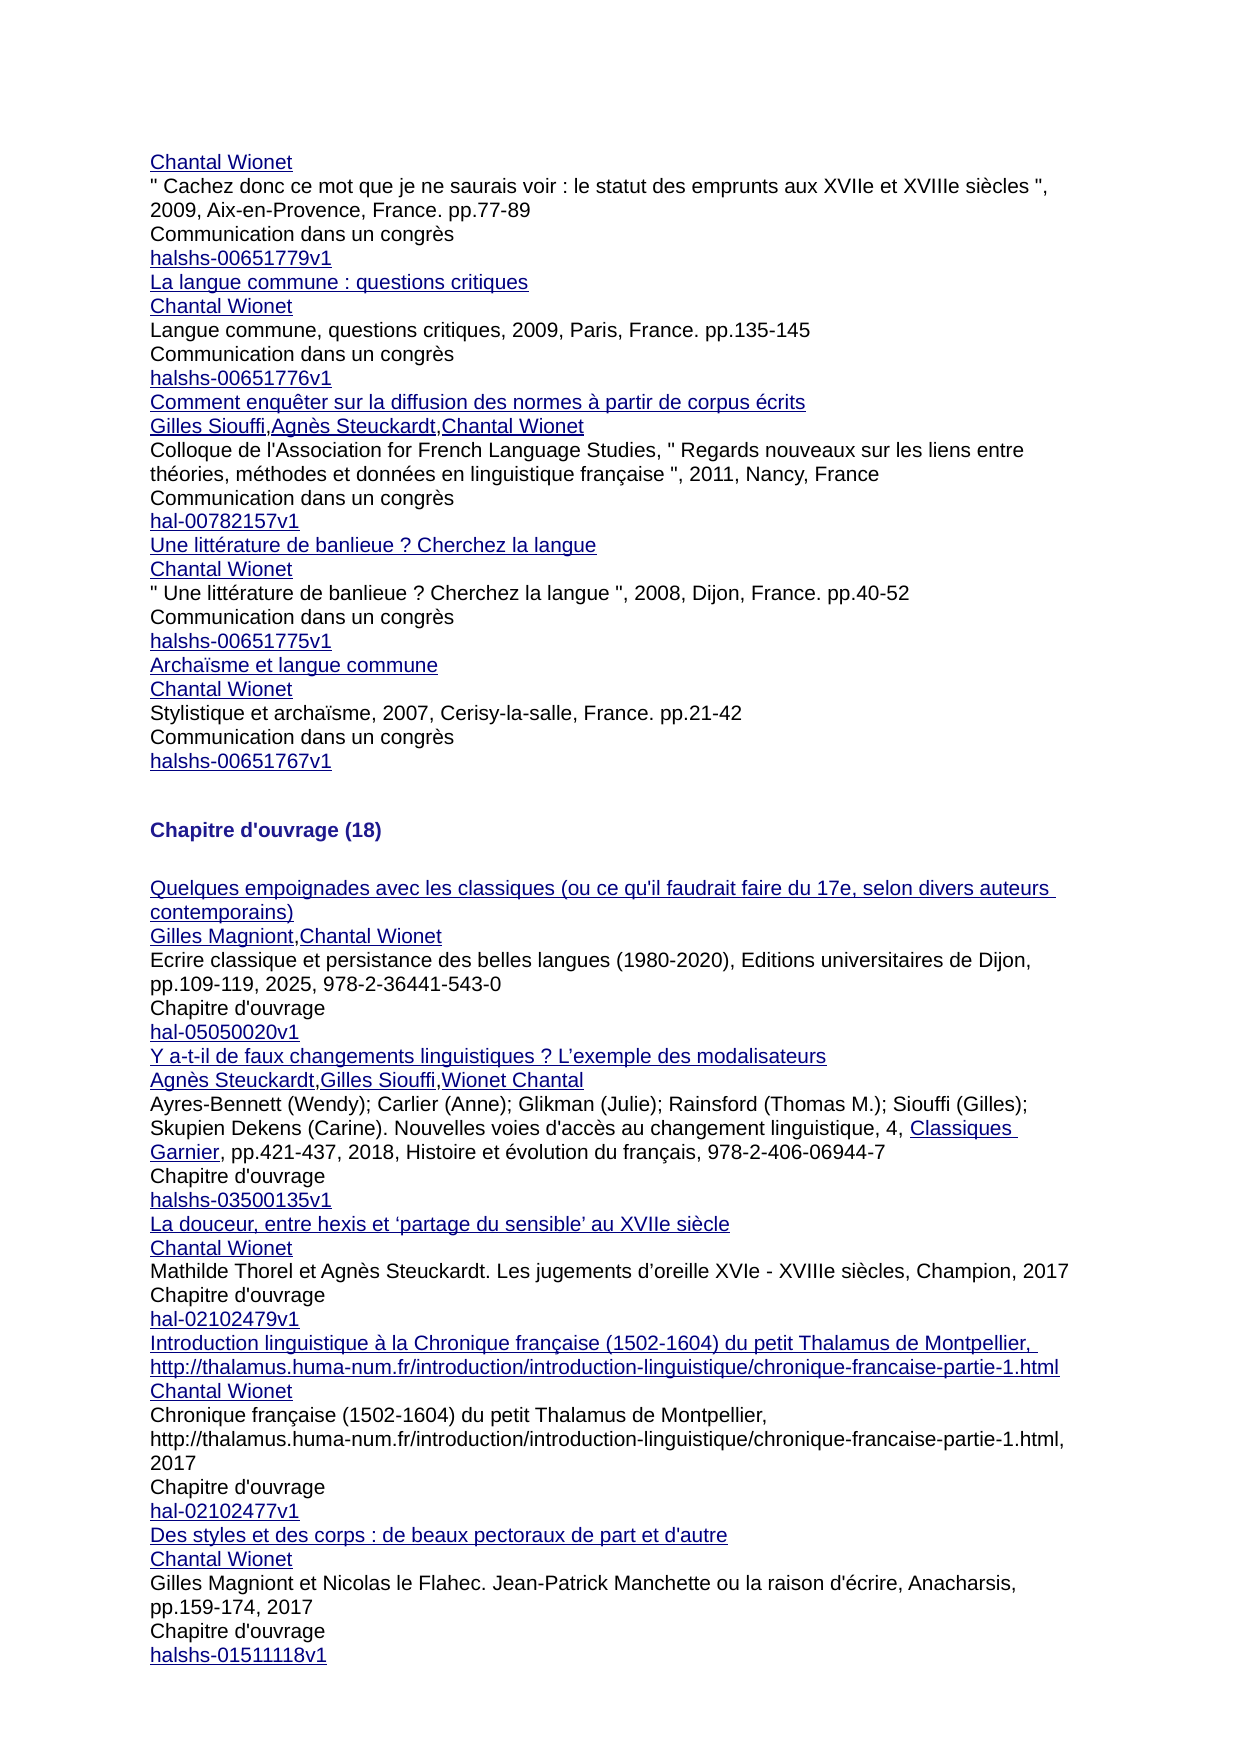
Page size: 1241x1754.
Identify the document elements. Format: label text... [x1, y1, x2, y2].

table_cell Archaïsme et langue commune Chantal Wionet Stylistique et archaïsme, 2007, Cerisy-la-salle, France. pp.21-42 Communication dans un congrès halshs-00651767v1 [150, 653, 1090, 773]
table_cell Introduction linguistique à la Chronique française (1502-1604) du petit Thalamus de Montpellier, http://thalamus.huma-num.fr/introduction/introduction-linguistique/chronique-francaise-partie-1.html Chantal Wionet Chronique française (1502-1604) du petit Thalamus de Montpellier, http://thalamus.huma-num.fr/introduction/introduction-linguistique/chronique-francaise-partie-1.html, 2017 Chapitre d'ouvrage hal-02102477v1 [150, 1331, 1090, 1523]
table_cell Comment enquêter sur la diffusion des normes à partir de corpus écrits Gilles Siouffi,Agnès Steuckardt,Chantal Wionet Colloque de l'Association for French Language Studies, " Regards nouveaux sur les liens entre théories, méthodes et données en linguistique française ", 2011, Nancy, France Communication dans un congrès hal-00782157v1 [150, 390, 1090, 533]
table_cell La douceur, entre hexis et ‘partage du sensible’ au XVIIe siècle Chantal Wionet Mathilde Thorel et Agnès Steuckardt. Les jugements d’oreille XVIe - XVIIIe siècles, Champion, 2017 Chapitre d'ouvrage hal-02102479v1 [150, 1211, 1090, 1331]
subtitle Chapitre d'ouvrage (18) [150, 818, 1090, 842]
table_cell Y a-t-il de faux changements linguistiques ? L’exemple des modalisateurs Agnès Steuckardt,Gilles Siouffi,Wionet Chantal Ayres-Bennett (Wendy); Carlier (Anne); Glikman (Julie); Rainsford (Thomas M.); Siouffi (Gilles); Skupien Dekens (Carine). Nouvelles voies d'accès au changement linguistique, 4, Classiques Garnier, pp.421-437, 2018, Histoire et évolution du français, 978-2-406-06944-7 Chapitre d'ouvrage halshs-03500135v1 [150, 1044, 1090, 1211]
table_header Quelques empoignades avec les classiques (ou ce qu'il faudrait faire du 17e, selon divers auteurs contemporains) Gilles Magniont,Chantal Wionet Ecrire classique et persistance des belles langues (1980-2020), Editions universitaires de Dijon, pp.109-119, 2025, 978-2-36441-543-0 Chapitre d'ouvrage hal-05050020v1 [150, 876, 1090, 1044]
table_cell Des styles et des corps : de beaux pectoraux de part et d'autre Chantal Wionet Gilles Magniont et Nicolas le Flahec. Jean-Patrick Manchette ou la raison d'écrire, Anacharsis, pp.159-174, 2017 Chapitre d'ouvrage halshs-01511118v1 [150, 1523, 1090, 1667]
table_cell La langue commune : questions critiques Chantal Wionet Langue commune, questions critiques, 2009, Paris, France. pp.135-145 Communication dans un congrès halshs-00651776v1 [150, 270, 1090, 389]
table_cell Une littérature de banlieue ? Cherchez la langue Chantal Wionet " Une littérature de banlieue ? Cherchez la langue ", 2008, Dijon, France. pp.40-52 Communication dans un congrès halshs-00651775v1 [150, 533, 1090, 653]
table_cell Chantal Wionet " Cachez donc ce mot que je ne saurais voir : le statut des emprunts aux XVIIe et XVIIIe siècles ", 2009, Aix-en-Provence, France. pp.77-89 Communication dans un congrès halshs-00651779v1 [150, 150, 1090, 270]
